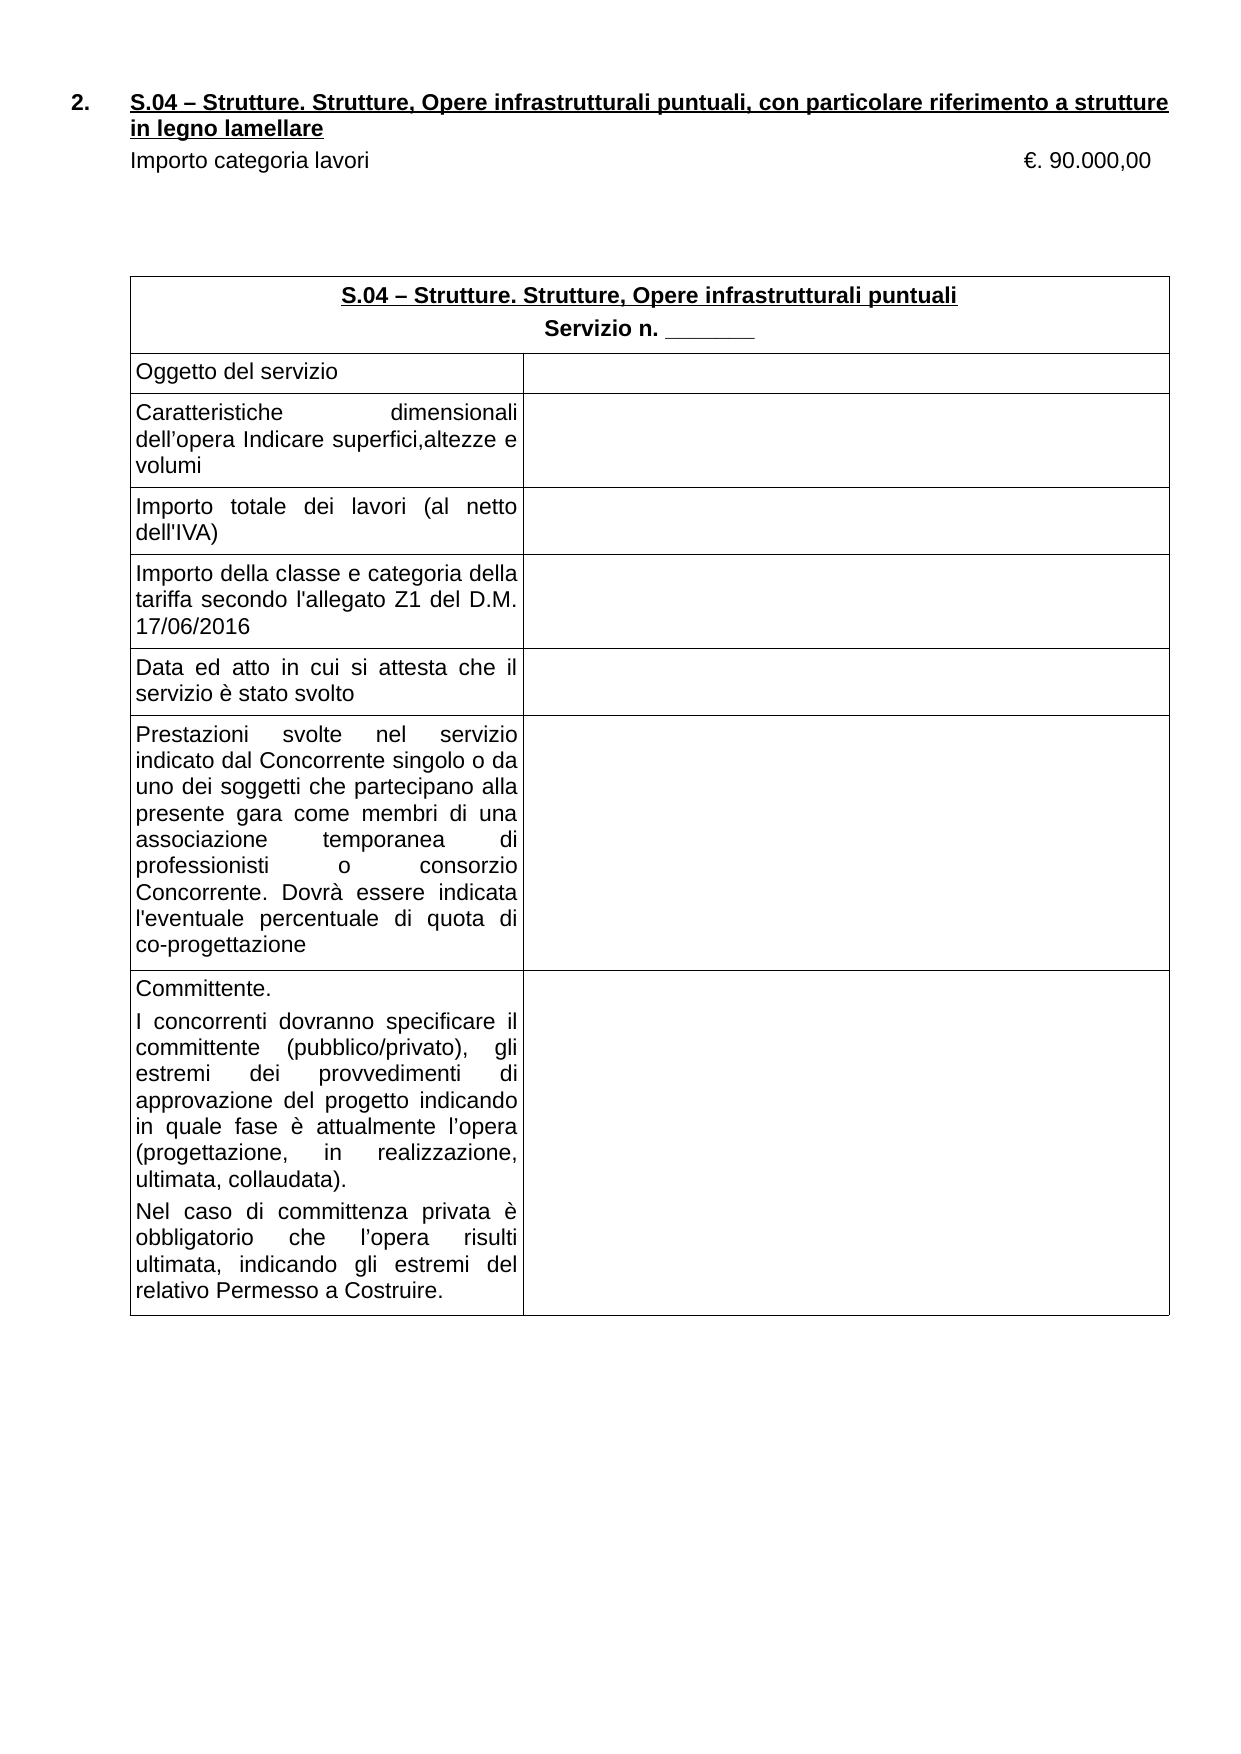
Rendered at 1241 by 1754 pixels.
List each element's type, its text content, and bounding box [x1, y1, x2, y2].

table_header S.04 – Strutture. Strutture, Opere infrastrutturali puntuali Servizio n. _______ [131, 277, 1169, 352]
table_cell Data ed atto in cui si attesta che il servizio è stato svolto [131, 649, 523, 715]
table_cell [524, 716, 1169, 969]
table_cell Caratteristiche dimensionali dell’opera Indicare superfici,altezze e volumi [131, 394, 523, 487]
table_cell [524, 971, 1169, 1315]
table_cell Prestazioni svolte nel servizio indicato dal Concorrente singolo o da uno dei soggetti che partecipano alla presente gara come membri di una associazione temporanea di professionisti o consorzio Concorrente. Dovrà essere indicata l'eventuale percentuale di quota di co-progettazione [131, 716, 523, 969]
table_cell Committente. I concorrenti dovranno specificare il committente (pubblico/privato), gli estremi dei provvedimenti di approvazione del progetto indicando in quale fase è attualmente l’opera (progettazione, in realizzazione, ultimata, collaudata). Nel caso di committenza privata è obbligatorio che l’opera risulti ultimata, indicando gli estremi del relativo Permesso a Costruire. [131, 971, 523, 1315]
list 2. S.04 – Strutture. Strutture, Opere infrastrutturali puntuali, con particolare riferimento a strutture in legno lamellare [71, 88, 1169, 141]
table_cell [524, 488, 1169, 554]
table_cell Importo della classe e categoria della tariffa secondo l'allegato Z1 del D.M. 17/06/2016 [131, 555, 523, 648]
table_cell Importo totale dei lavori (al netto dell'IVA) [131, 488, 523, 554]
table_cell [524, 555, 1169, 648]
table_cell Oggetto del servizio [131, 354, 523, 393]
table_cell [524, 354, 1169, 393]
table_cell [524, 649, 1169, 715]
table_cell [524, 394, 1169, 487]
text Importo categoria lavori €. 90.000,00 [130, 147, 1169, 173]
